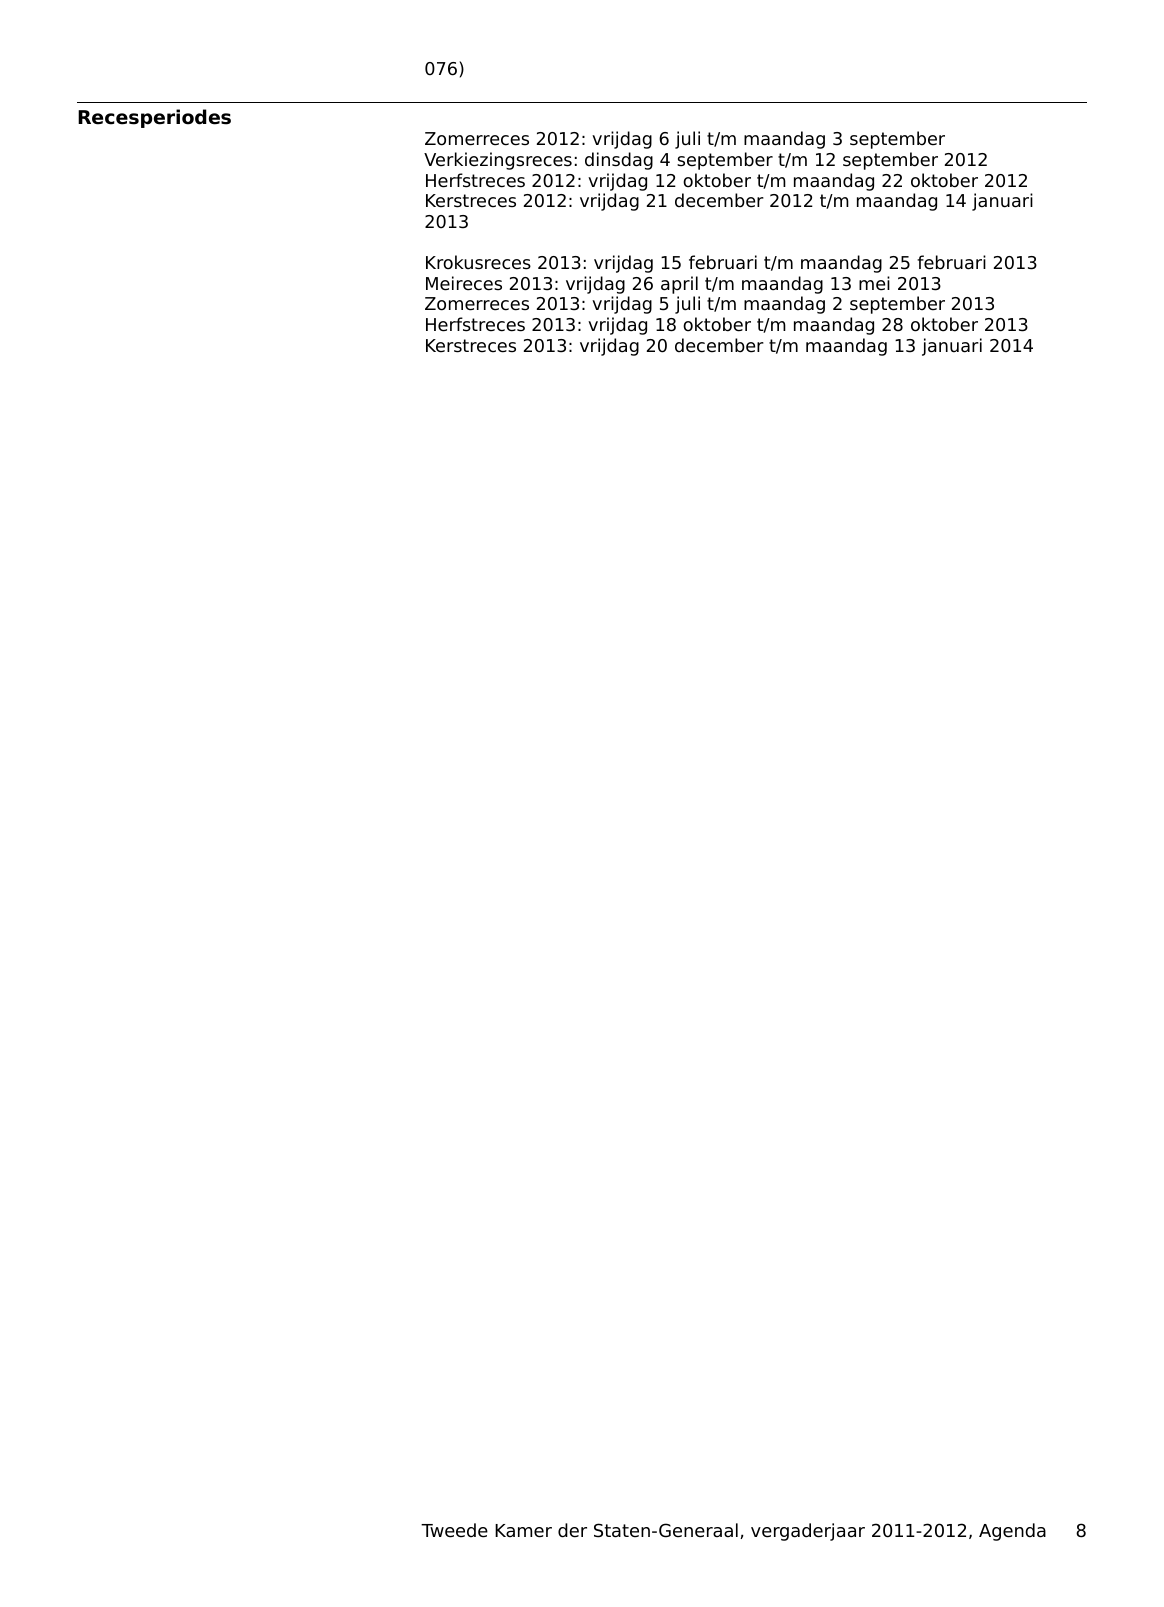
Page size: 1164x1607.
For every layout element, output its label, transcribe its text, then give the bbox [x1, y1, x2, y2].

table_cell [401, 315, 418, 336]
table_cell [401, 171, 418, 191]
table_cell Krokusreces 2013: vrijdag 15 februari t/m maandag 25 februari 2013 [418, 253, 1087, 274]
table_cell Zomerreces 2013: vrijdag 5 juli t/m maandag 2 september 2013 [418, 294, 1087, 315]
table_header Recesperiodes [77, 103, 401, 129]
table_cell Verkiezingsreces: dinsdag 4 september t/m 12 september 2012 [418, 150, 1087, 171]
table_cell Herfstreces 2012: vrijdag 12 oktober t/m maandag 22 oktober 2012 [418, 171, 1087, 191]
table_cell [401, 253, 418, 274]
table_cell [401, 129, 418, 150]
table_cell [77, 191, 401, 232]
table_cell Meireces 2013: vrijdag 26 april t/m maandag 13 mei 2013 [418, 274, 1087, 294]
table_cell [77, 315, 401, 336]
table_cell [77, 253, 401, 274]
table_cell Kerstreces 2013: vrijdag 20 december t/m maandag 13 januari 2014 [418, 336, 1087, 356]
table_cell [77, 233, 401, 253]
table_cell Kerstreces 2012: vrijdag 21 december 2012 t/m maandag 14 januari 2013 [418, 191, 1087, 232]
table_cell [401, 191, 418, 232]
table_cell [77, 59, 401, 80]
table_cell [77, 274, 401, 294]
table_cell [401, 150, 418, 171]
table_cell [418, 233, 1087, 253]
table_cell Zomerreces 2012: vrijdag 6 juli t/m maandag 3 september [418, 129, 1087, 150]
table_cell [401, 59, 418, 80]
table_header [401, 103, 418, 129]
table_cell [77, 336, 401, 356]
table_cell [77, 150, 401, 171]
table_cell Herfstreces 2013: vrijdag 18 oktober t/m maandag 28 oktober 2013 [418, 315, 1087, 336]
table_cell [401, 336, 418, 356]
table_cell 076) [418, 59, 1087, 80]
table_header [418, 103, 1087, 129]
table_cell [77, 171, 401, 191]
table_cell [77, 129, 401, 150]
table_cell [401, 233, 418, 253]
table_cell [401, 274, 418, 294]
table_cell [77, 294, 401, 315]
table_cell [401, 294, 418, 315]
